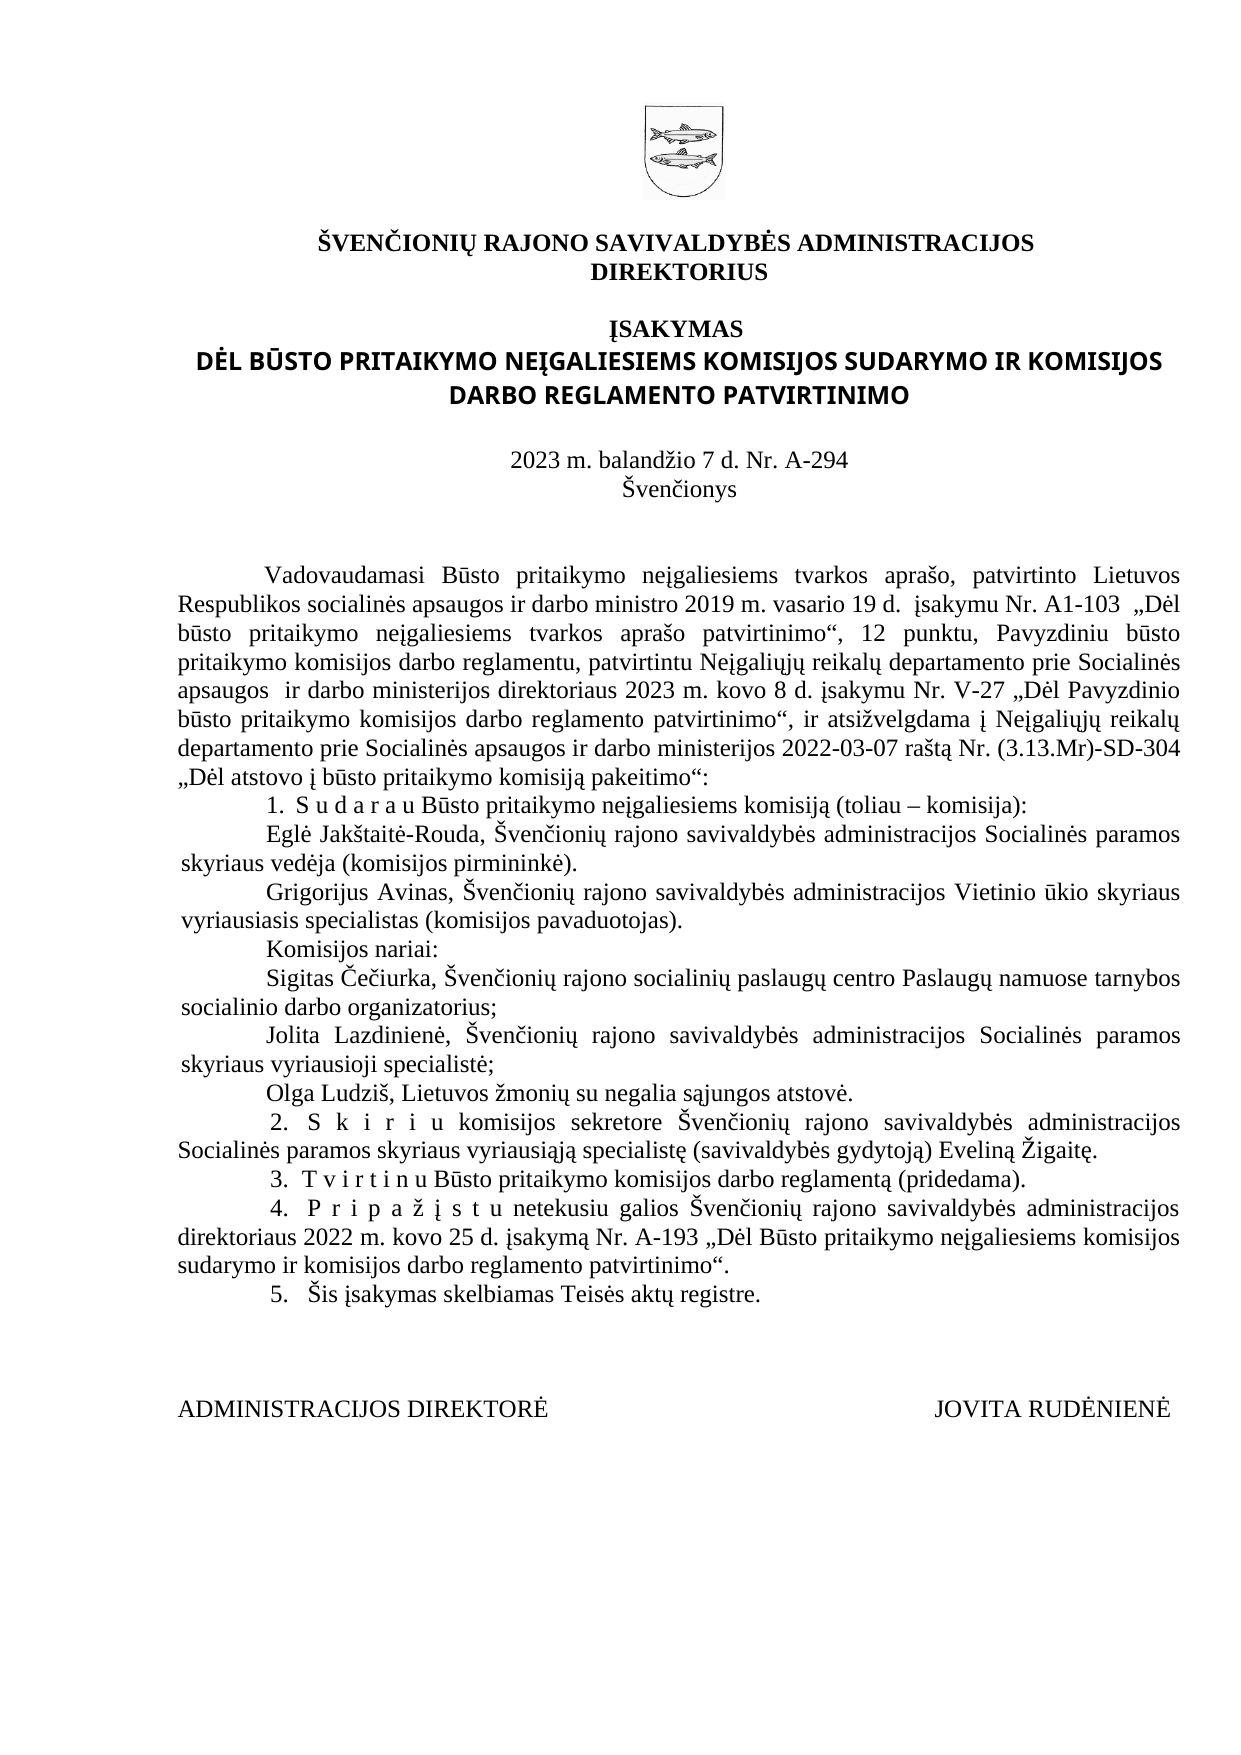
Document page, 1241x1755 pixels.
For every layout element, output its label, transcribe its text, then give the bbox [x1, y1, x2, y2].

text DIREKTORIUS [177, 257, 1181, 286]
subtitle 2023 m. balandžio 7 d. Nr. A-294 [177, 445, 1181, 474]
text Jolita Lazdinienė, Švenčionių rajono savivaldybės administracijos Socialinės paramos skyriaus vyriausioji specialistė; [181, 1020, 1181, 1078]
text Vadovaudamasi Būsto pritaikymo neįgaliesiems tvarkos aprašo, patvirtinto Lietuvos Respublikos socialinės apsaugos ir darbo ministro 2019 m. vasario 19 d. įsakymu Nr. A1-103 „Dėl būsto pritaikymo neįgaliesiems tvarkos aprašo patvirtinimo“, 12 punktu, Pavyzdiniu būsto pritaikymo komisijos darbo reglamentu, patvirtintu Neįgaliųjų reikalų departamento prie Socialinės apsaugos ir darbo ministerijos direktoriaus 2023 m. kovo 8 d. įsakymu Nr. V-27 „Dėl Pavyzdinio būsto pritaikymo komisijos darbo reglamento patvirtinimo“, ir atsižvelgdama į Neįgaliųjų reikalų departamento prie Socialinės apsaugos ir darbo ministerijos 2022-03-07 raštą Nr. (3.13.Mr)-SD-304 „Dėl atstovo į būsto pritaikymo komisiją pakeitimo“: [177, 560, 1181, 790]
text Komisijos nariai: [181, 934, 1181, 963]
subtitle DĖL BŪSTO PRITAIKYMO NEĮGALIESIEMS KOMISIJOS SUDARYMO IR KOMISIJOS DARBO REGLAMENTO PATVIRTINIMO [177, 343, 1181, 411]
text ADMINISTRACIJOS DIREKTORĖ JOVITA RUDĖNIENĖ [177, 1394, 1181, 1423]
text ĮSAKYMAS [177, 314, 1181, 343]
text Olga Ludziš, Lietuvos žmonių su negalia sąjungos atstovė. [181, 1078, 1181, 1107]
text Sigitas Čečiurka, Švenčionių rajono socialinių paslaugų centro Paslaugų namuose tarnybos socialinio darbo organizatorius; [181, 963, 1181, 1020]
text 4. P r i p a ž į s t u netekusiu galios Švenčionių rajono savivaldybės administracijos direktoriaus 2022 m. kovo 25 d. įsakymą Nr. A-193 „Dėl Būsto pritaikymo neįgaliesiems komisijos sudarymo ir komisijos darbo reglamento patvirtinimo“. [177, 1193, 1181, 1279]
subtitle ŠVENČIONIŲ RAJONO SAVIVALDYBĖS ADMINISTRACIJOS [177, 228, 1181, 257]
text 1. S u d a r a u Būsto pritaikymo neįgaliesiems komisiją (toliau – komisija): [266, 790, 1181, 819]
text 2. S k i r i u komisijos sekretore Švenčionių rajono savivaldybės administracijos Socialinės paramos skyriaus vyriausiąją specialistę (savivaldybės gydytoją) Eveliną Žigaitę. [177, 1107, 1181, 1164]
text Eglė Jakštaitė-Rouda, Švenčionių rajono savivaldybės administracijos Socialinės paramos skyriaus vedėja (komisijos pirmininkė). [181, 819, 1181, 877]
text Grigorijus Avinas, Švenčionių rajono savivaldybės administracijos Vietinio ūkio skyriaus vyriausiasis specialistas (komisijos pavaduotojas). [181, 877, 1181, 934]
text 3. T v i r t i n u Būsto pritaikymo komisijos darbo reglamentą (pridedama). [270, 1164, 1181, 1193]
text Švenčionys [177, 474, 1181, 503]
text 5. Šis įsakymas skelbiamas Teisės aktų registre. [270, 1279, 1181, 1308]
